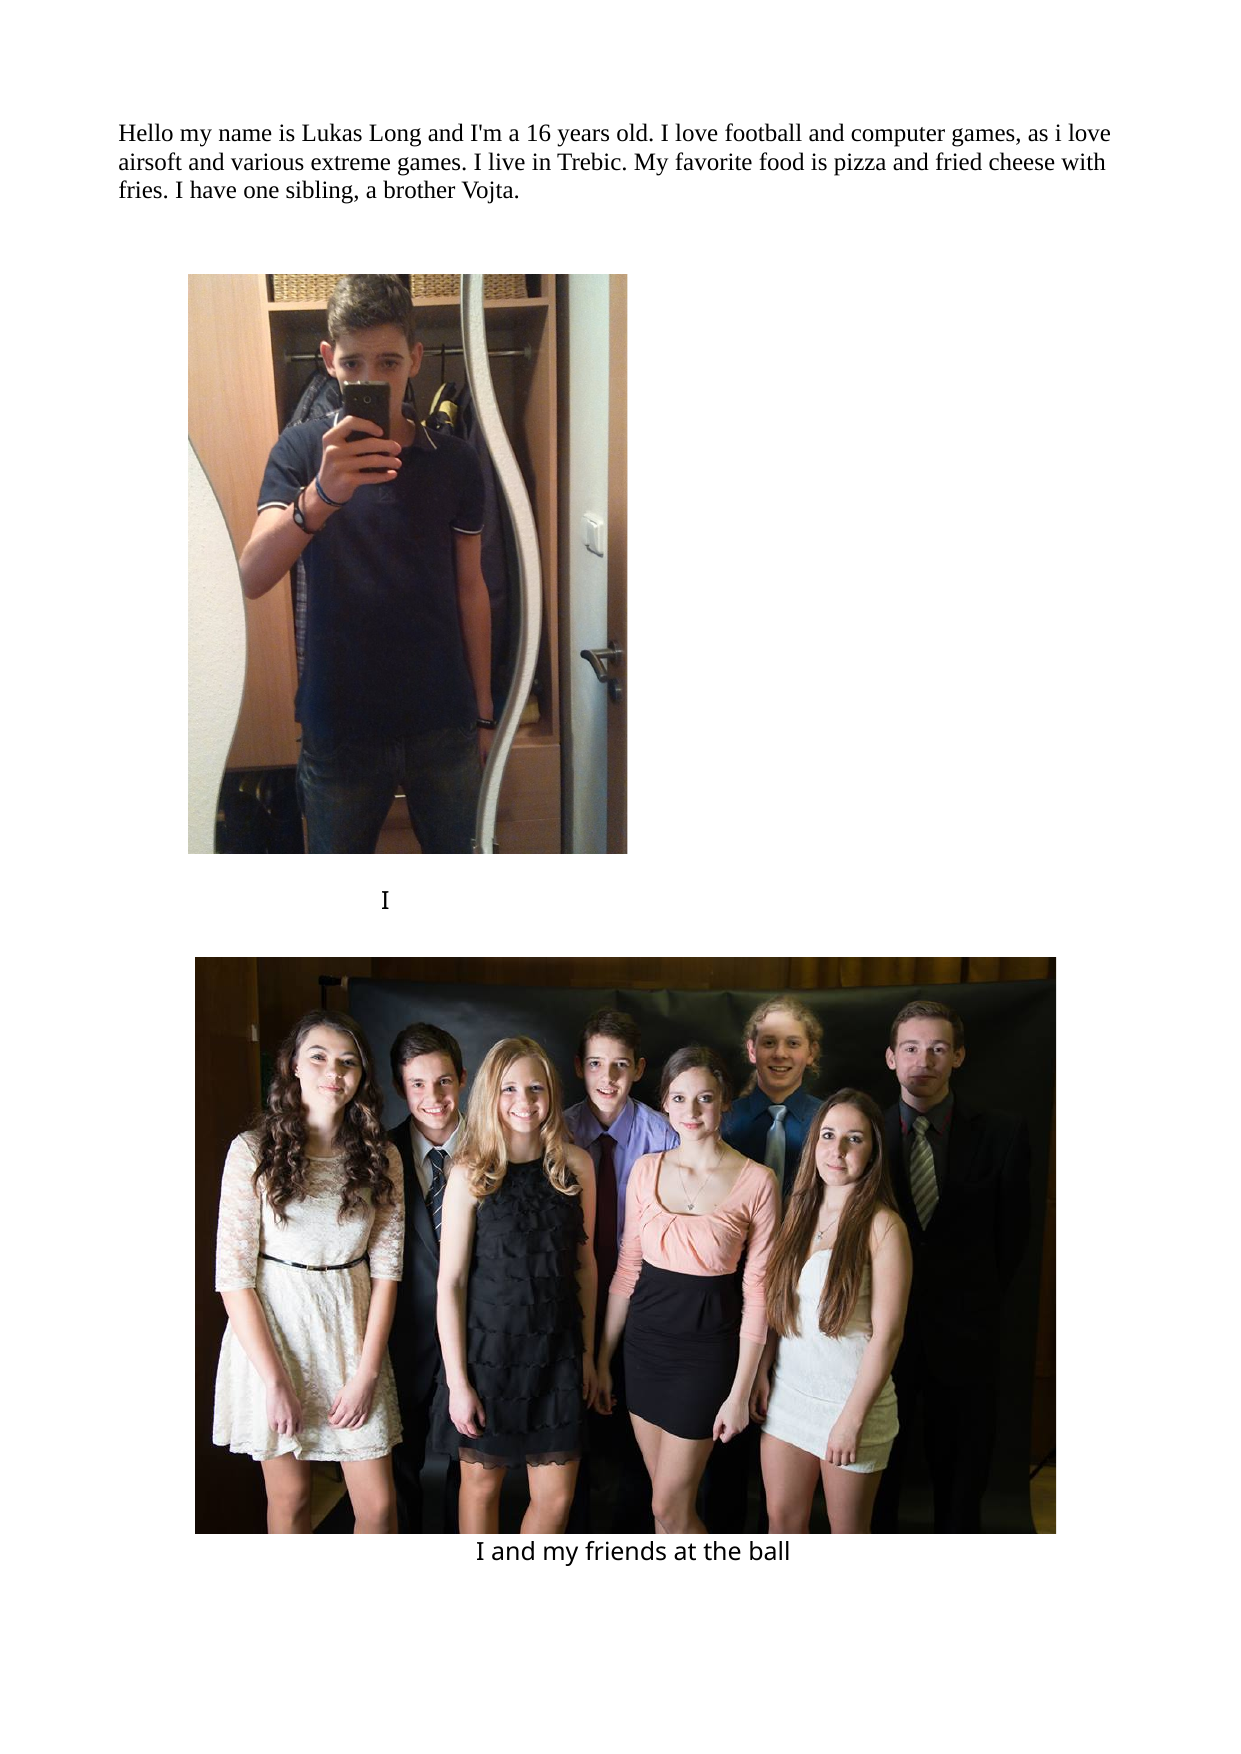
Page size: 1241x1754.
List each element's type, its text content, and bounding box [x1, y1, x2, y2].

text Hello my name is Lukas Long and I'm a 16 years old. I love football and computer games, as i love airsoft and various extreme games. I live in Trebic. My favorite food is pizza and fried cheese with fries. I have one sibling, a brother Vojta. [118, 118, 1122, 204]
picture [195, 957, 1057, 1534]
text I [118, 883, 1122, 917]
text I and my friends at the ball [118, 946, 1122, 1568]
picture [188, 274, 628, 854]
